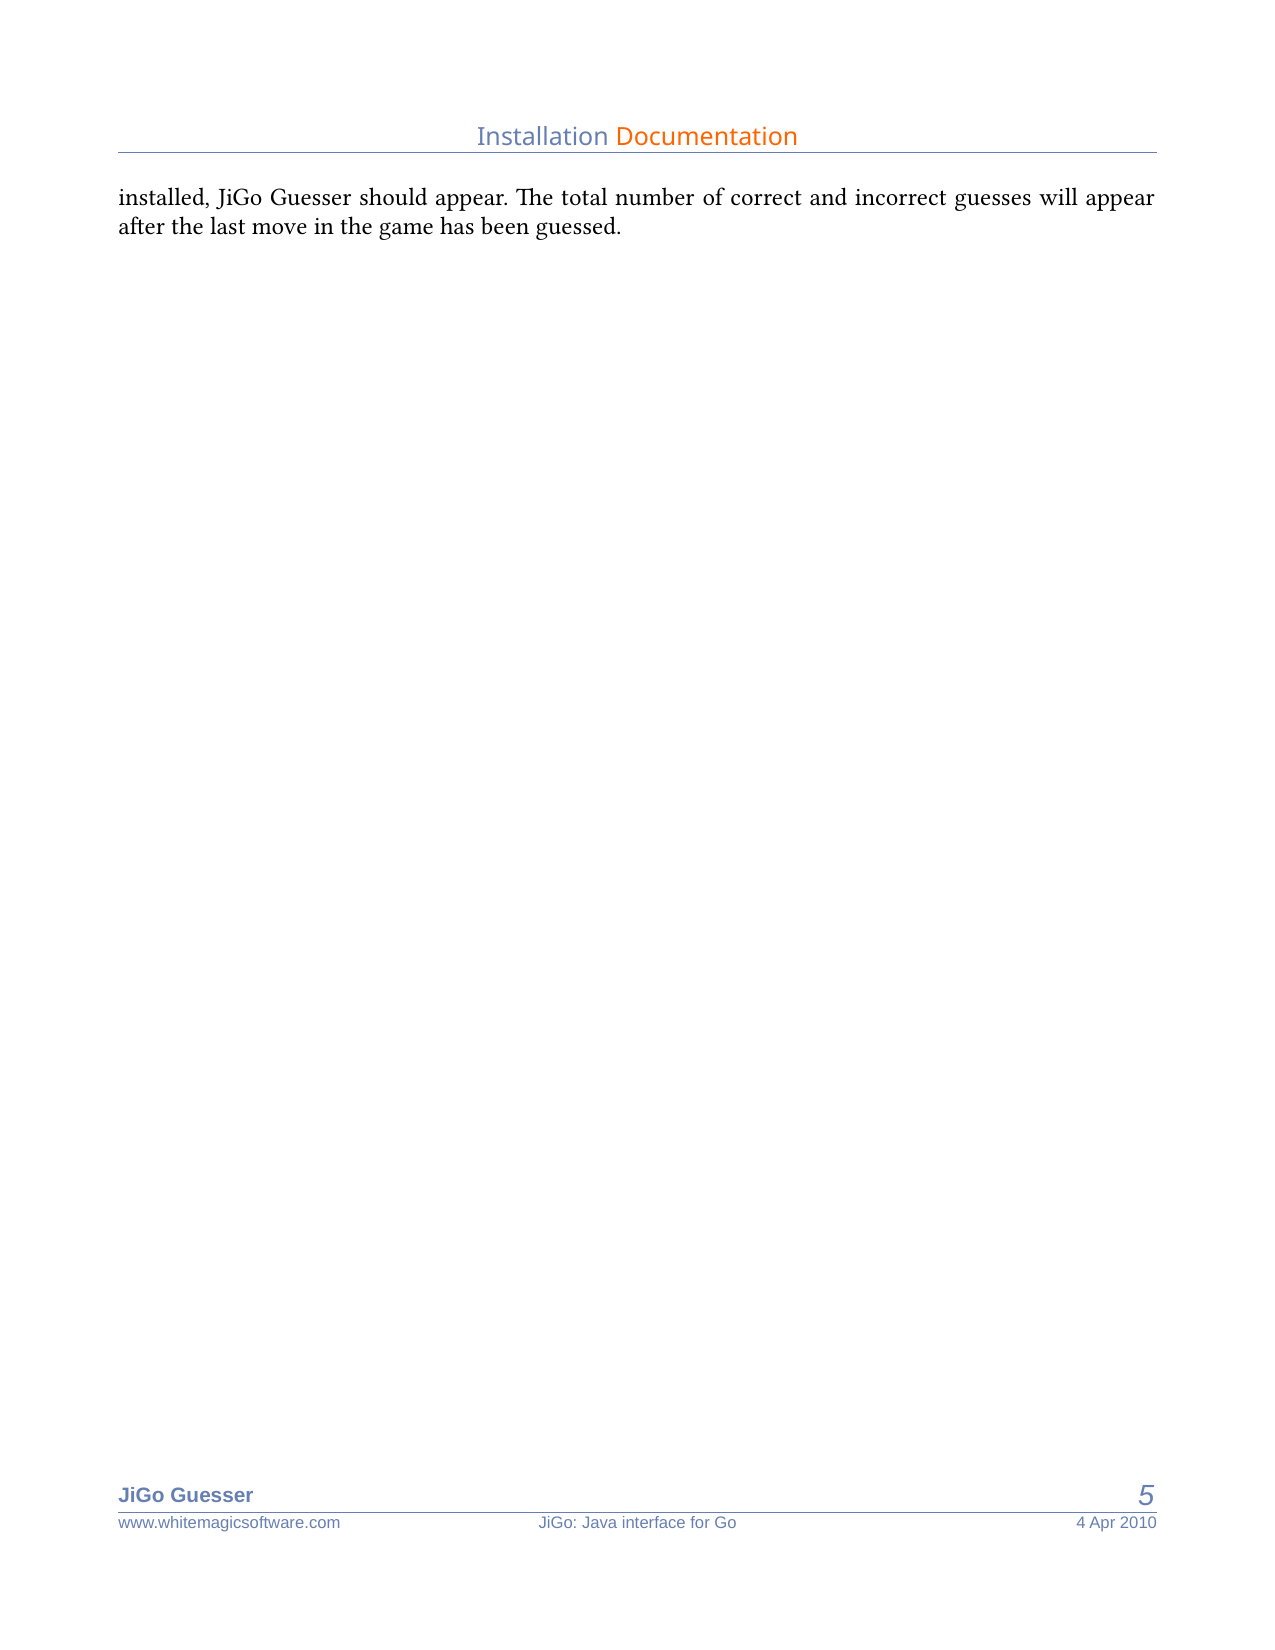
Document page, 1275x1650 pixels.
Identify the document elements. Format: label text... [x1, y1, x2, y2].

text installed, JiGo Guesser should appear. The total number of correct and incorrect guesses will appear after the last move in the game has been guessed. [118, 183, 1157, 240]
